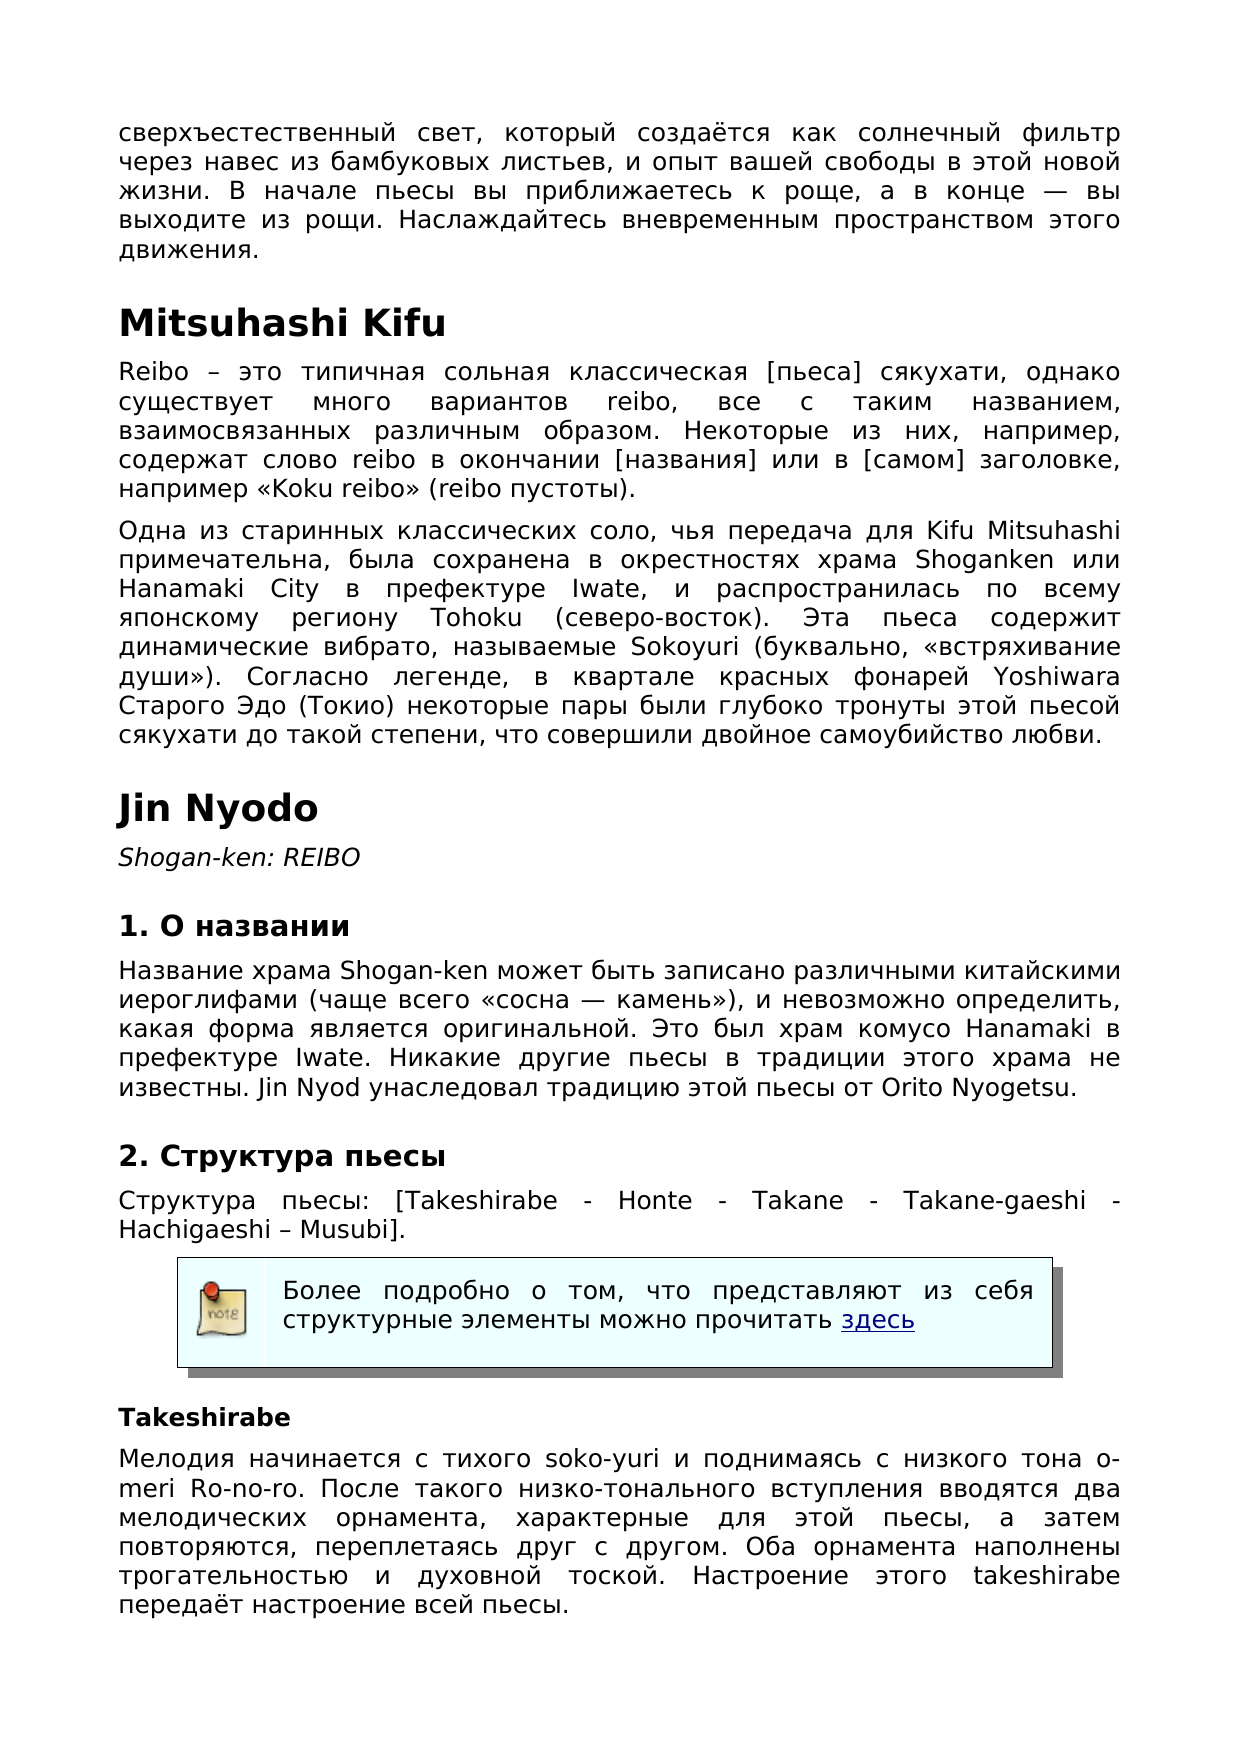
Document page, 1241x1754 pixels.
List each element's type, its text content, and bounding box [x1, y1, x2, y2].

text Мелодия начинается с тихого soko-yuri и поднимаясь с низкого тона o-meri Ro-no-ro. После такого низко-тонального вступления вводятся два мелодических орнамента, характерные для этой пьесы, а затем повторяются, переплетаясь друг с другом. Оба орнамента наполнены трогательностью и духовной тоской. Настроение этого takeshirabe передаёт настроение всей пьесы. [118, 1444, 1122, 1619]
table_header [178, 1258, 264, 1367]
subtitle 1. О названии [118, 909, 1122, 943]
text Одна из старинных классических соло, чья передача для Kifu Mitsuhashi примечательна, была сохранена в окрестностях храма Shoganken или Hanamaki City в префектуре Iwate, и распространилась по всему японскому региону Tohoku (северо-восток). Эта пьеса содержит динамические вибрато, называемые Sokoyuri (буквально, «встряхивание души»). Согласно легенде, в квартале красных фонарей Yoshiwara Старого Эдо (Токио) некоторые пары были глубоко тронуты этой пьесой сякухати до такой степени, что совершили двойное самоубийство любви. [118, 516, 1122, 749]
table_header Более подробно о том, что представляют из себя структурные элементы можно прочитать здесь [265, 1258, 1052, 1367]
subtitle Takeshirabe [118, 1403, 1122, 1432]
text Структура пьесы: [Takeshirabe - Honte - Takane - Takane-gaeshi - Hachigaeshi – Musubi]. [118, 1186, 1122, 1244]
picture [183, 1274, 259, 1350]
text сверхъестественный свет, который создаётся как солнечный фильтр через навес из бамбуковых листьев, и опыт вашей свободы в этой новой жизни. В начале пьесы вы приближаетесь к роще, а в конце — вы выходите из рощи. Наслаждайтесь вневременным пространством этого движения. [118, 118, 1122, 264]
subtitle Mitsuhashi Kifu [118, 301, 1122, 345]
text Reibo – это типичная сольная классическая [пьеса] сякухати, однако существует много вариантов reibo, все с таким названием, взаимосвязанных различным образом. Некоторые из них, например, содержат слово reibo в окончании [названия] или в [самом] заголовке, например «Koku reibo» (reibo пустоты). [118, 358, 1122, 503]
subtitle Jin Nyodo [118, 787, 1122, 830]
text Название храма Shogan-ken может быть записано различными китайскими иероглифами (чаще всего «сосна — камень»), и невозможно определить, какая форма является оригинальной. Это был храм комусо Hanamaki в префектуре Iwate. Никакие другие пьесы в традиции этого храма не известны. Jin Nyod унаследовал традицию этой пьесы от Orito Nyogetsu. [118, 956, 1122, 1102]
subtitle 2. Структура пьесы [118, 1139, 1122, 1173]
text Shogan-ken: REIBO [118, 843, 1122, 872]
